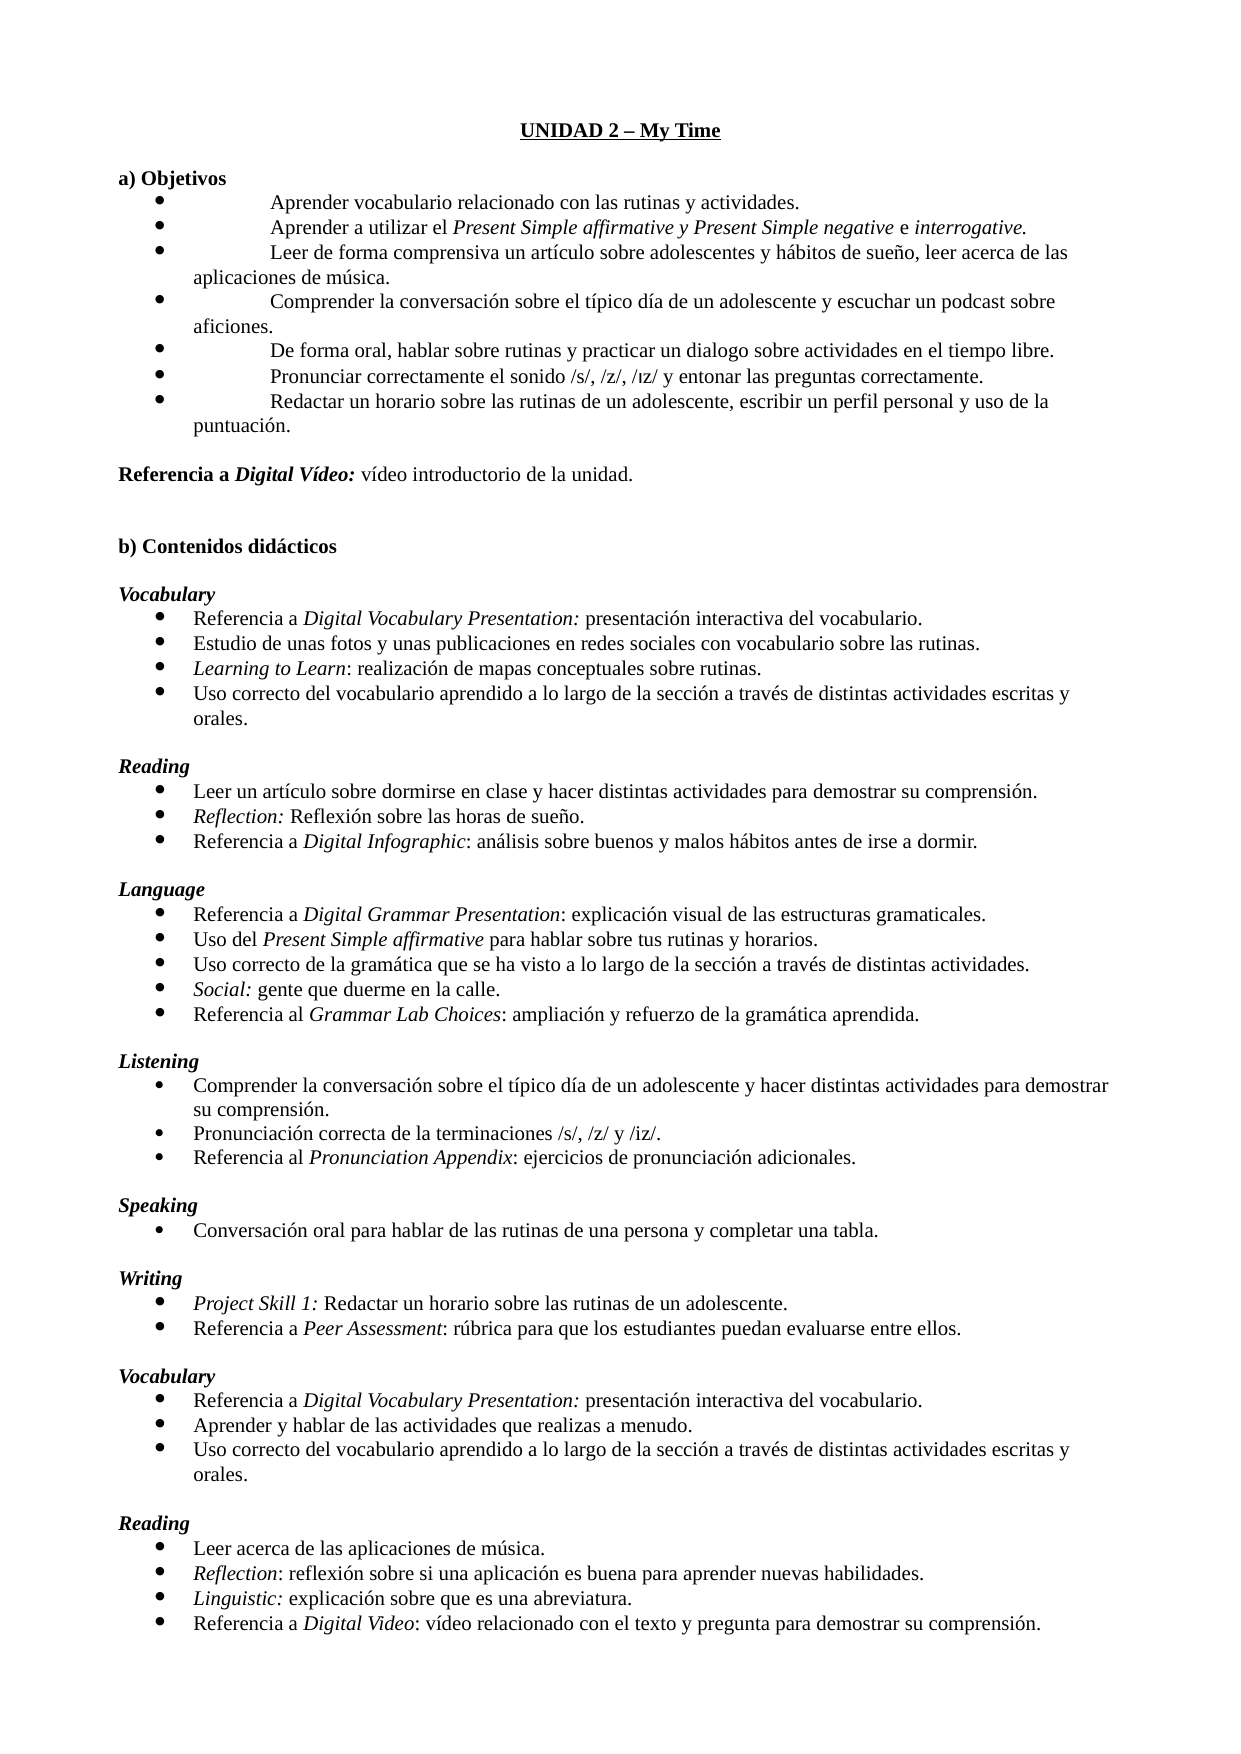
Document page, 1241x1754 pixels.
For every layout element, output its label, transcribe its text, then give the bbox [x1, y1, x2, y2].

subtitle Uso correcto del vocabulario aprendido a lo largo de la sección a través de distintas actividades escritas y orales. [156, 1437, 1122, 1486]
list Linguistic: explicación sobre que es una abreviatura. [156, 1584, 1122, 1609]
subtitle Vocabulary [118, 582, 1122, 606]
subtitle Comprender la conversación sobre el típico día de un adolescente y hacer distintas actividades para demostrar su comprensión. [156, 1073, 1122, 1121]
text Writing [118, 1266, 1122, 1290]
list Social: gente que duerme en la calle. [156, 975, 1122, 1000]
list Leer acerca de las aplicaciones de música. [156, 1534, 1122, 1559]
subtitle Referencia a Digital Vocabulary Presentation: presentación interactiva del vocabulario. [156, 606, 1122, 631]
list Referencia a Digital Infographic: análisis sobre buenos y malos hábitos antes de irse a dormir. [156, 827, 1122, 852]
subtitle Estudio de unas fotos y unas publicaciones en redes sociales con vocabulario sobre las rutinas. [156, 631, 1122, 656]
subtitle Speaking [118, 1193, 1122, 1217]
text a) Objetivos [118, 166, 1122, 190]
list Uso del Present Simple affirmative para hablar sobre tus rutinas y horarios. [156, 925, 1122, 950]
list Aprender a utilizar el Present Simple affirmative y Present Simple negative e interrogative. [155, 215, 1122, 240]
text UNIDAD 2 – My Time [118, 118, 1122, 142]
list Referencia al Grammar Lab Choices: ampliación y refuerzo de la gramática aprendida. [156, 1000, 1122, 1025]
subtitle Vocabulary [118, 1363, 1122, 1388]
subtitle Aprender y hablar de las actividades que realizas a menudo. [156, 1412, 1122, 1437]
list De forma oral, hablar sobre rutinas y practicar un dialogo sobre actividades en el tiempo libre. [155, 338, 1122, 363]
subtitle Uso correcto del vocabulario aprendido a lo largo de la sección a través de distintas actividades escritas y orales. [156, 681, 1122, 729]
list Referencia a Peer Assessment: rúbrica para que los estudiantes puedan evaluarse entre ellos. [156, 1314, 1122, 1339]
subtitle Listening [118, 1049, 1122, 1073]
subtitle Learning to Learn: realización de mapas conceptuales sobre rutinas. [156, 656, 1122, 681]
list Leer de forma comprensiva un artículo sobre adolescentes y hábitos de sueño, leer acerca de las aplicaciones de música. [155, 240, 1122, 289]
subtitle Referencia a Digital Vocabulary Presentation: presentación interactiva del vocabulario. [156, 1388, 1122, 1412]
subtitle Reading [118, 1510, 1122, 1534]
list Uso correcto de la gramática que se ha visto a lo largo de la sección a través de distintas actividades. [156, 950, 1122, 975]
subtitle Referencia al Pronunciation Appendix: ejercicios de pronunciación adicionales. [156, 1145, 1122, 1169]
subtitle Conversación oral para hablar de las rutinas de una persona y completar una tabla. [156, 1217, 1122, 1242]
list Comprender la conversación sobre el típico día de un adolescente y escuchar un podcast sobre aficiones. [155, 289, 1122, 338]
list Reflection: Reflexión sobre las horas de sueño. [156, 803, 1122, 827]
list Reflection: reflexión sobre si una aplicación es buena para aprender nuevas habilidades. [156, 1559, 1122, 1584]
list Aprender vocabulario relacionado con las rutinas y actividades. [155, 190, 1122, 215]
text Language [118, 876, 1122, 901]
text b) Contenidos didácticos [118, 534, 1122, 558]
subtitle Reading [118, 754, 1122, 778]
list Project Skill 1: Redactar un horario sobre las rutinas de un adolescente. [156, 1290, 1122, 1314]
list Referencia a Digital Video: vídeo relacionado con el texto y pregunta para demostrar su comprensión. [156, 1609, 1122, 1634]
list Pronunciar correctamente el sonido /s/, /z/, /ɪz/ y entonar las preguntas correctamente. [155, 363, 1122, 388]
subtitle Pronunciación correcta de la terminaciones /s/, /z/ y /iz/. [156, 1121, 1122, 1145]
list Redactar un horario sobre las rutinas de un adolescente, escribir un perfil personal y uso de la puntuación. [155, 388, 1122, 437]
list Referencia a Digital Grammar Presentation: explicación visual de las estructuras gramaticales. [156, 901, 1122, 925]
list Leer un artículo sobre dormirse en clase y hacer distintas actividades para demostrar su comprensión. [156, 778, 1122, 803]
text Referencia a Digital Vídeo: vídeo introductorio de la unidad. [118, 462, 1122, 486]
